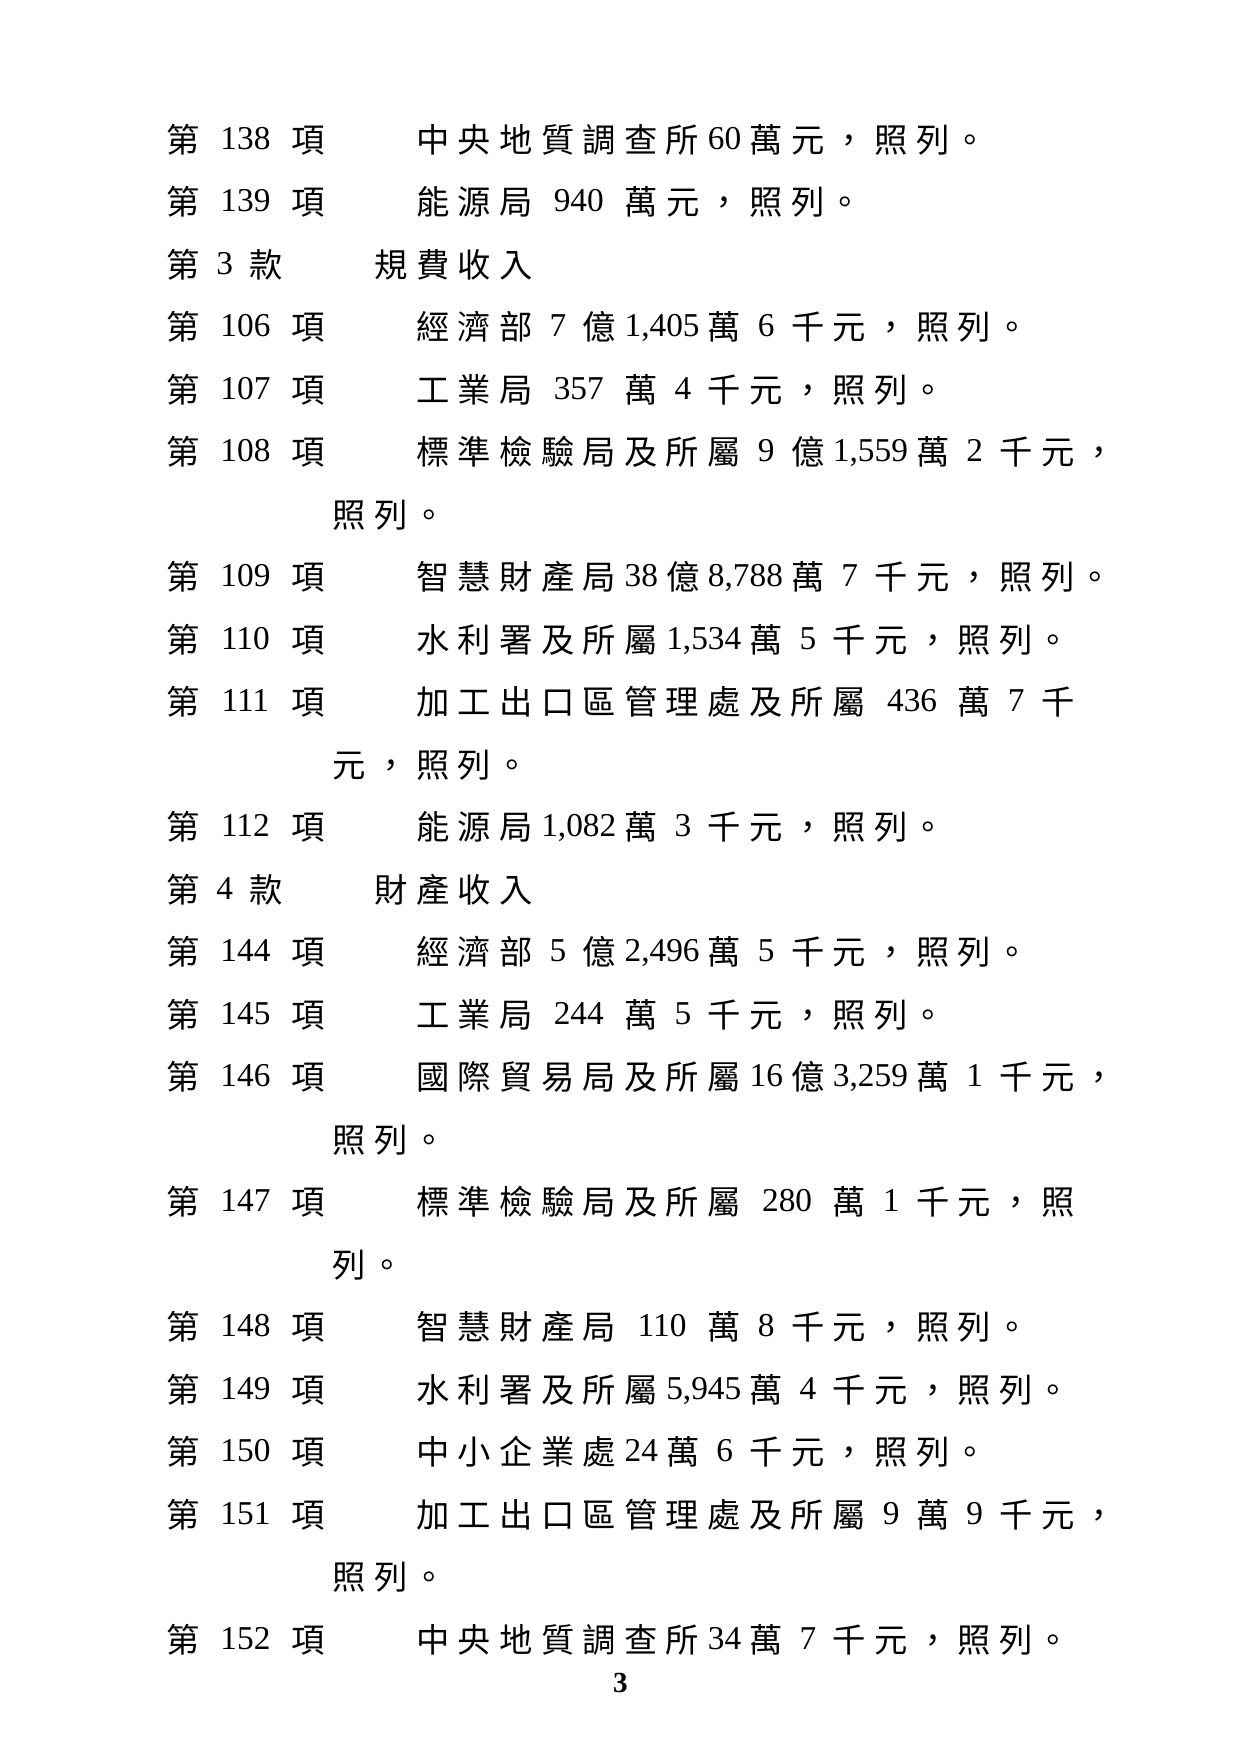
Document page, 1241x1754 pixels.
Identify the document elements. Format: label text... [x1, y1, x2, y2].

text 第108項 標準檢驗局及所屬9億1,559萬2千元，照列。 [155, 408, 1120, 533]
text 第150項 中小企業處24萬6千元，照列。 [155, 1408, 1120, 1471]
text 第112項 能源局1,082萬3千元，照列。 [155, 783, 1120, 846]
text 第139項 能源局940萬元，照列。 [155, 158, 1120, 221]
text 第152項 中央地質調查所34萬7千元，照列。 [155, 1596, 1120, 1658]
text 第109項 智慧財產局38億8,788萬7千元，照列。 [155, 533, 1120, 596]
text 第3款 規費收入 [107, 221, 1120, 283]
text 第145項 工業局244萬5千元，照列。 [155, 971, 1120, 1033]
text 第151項 加工出口區管理處及所屬9萬9千元，照列。 [155, 1471, 1120, 1596]
text 第148項 智慧財產局110萬8千元，照列。 [155, 1283, 1120, 1346]
text 第106項 經濟部7億1,405萬6千元，照列。 [155, 283, 1120, 346]
text 第146項 國際貿易局及所屬16億3,259萬1千元，照列。 [155, 1033, 1120, 1158]
text 第4款 財產收入 [126, 846, 1120, 908]
text 第147項 標準檢驗局及所屬280萬1千元，照列。 [155, 1158, 1120, 1283]
text 第138項 中央地質調查所60萬元，照列。 [155, 96, 1120, 158]
text 第111項 加工出口區管理處及所屬436萬7千元，照列。 [155, 658, 1120, 783]
text 第144項 經濟部5億2,496萬5千元，照列。 [155, 908, 1120, 971]
text 第149項 水利署及所屬5,945萬4千元，照列。 [155, 1346, 1120, 1408]
text 第110項 水利署及所屬1,534萬5千元，照列。 [155, 596, 1120, 658]
text 第107項 工業局357萬4千元，照列。 [155, 346, 1120, 408]
